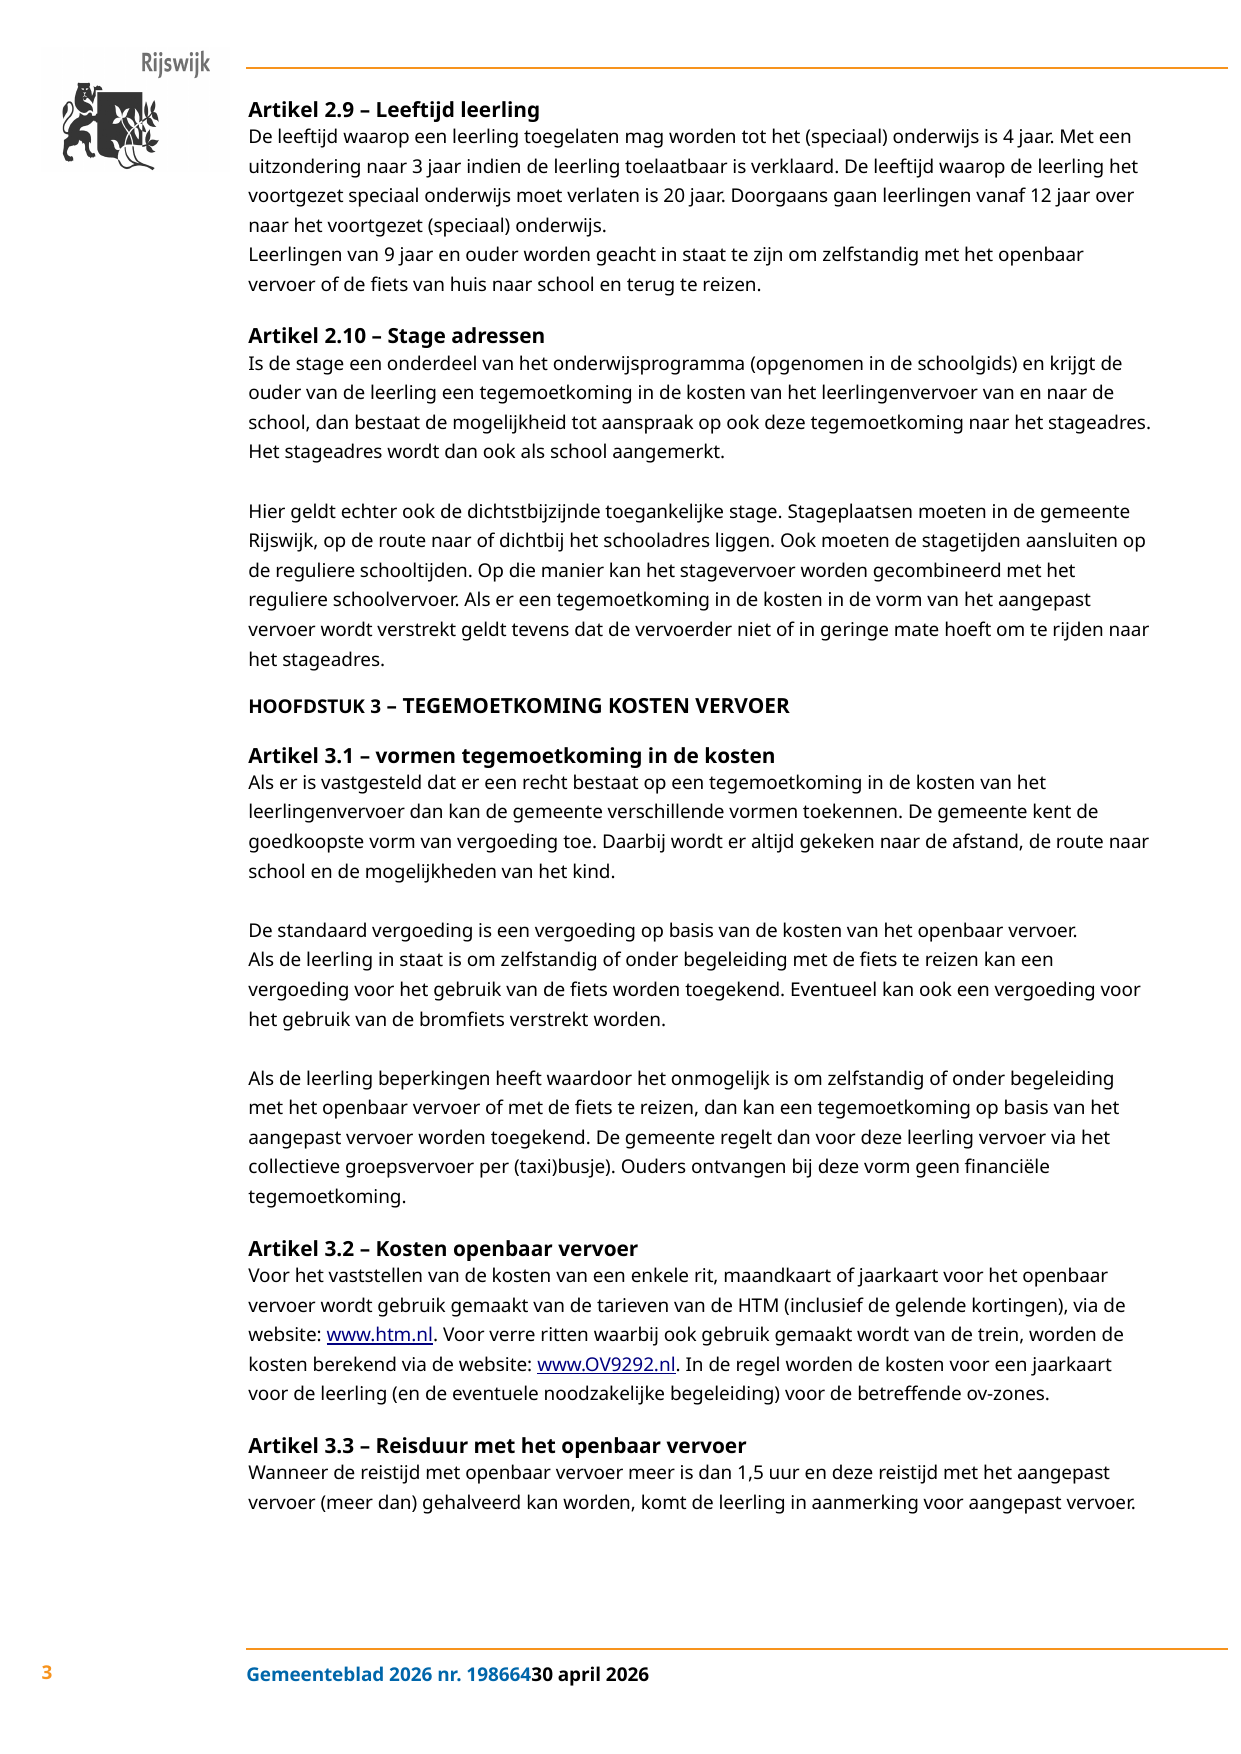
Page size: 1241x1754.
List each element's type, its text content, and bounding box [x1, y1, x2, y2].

text Is de stage een onderdeel van het onderwijsprogramma (opgenomen in de schoolgids) en krijgt de ouder van de leerling een tegemoetkoming in de kosten van het leerlingenvervoer van en naar de school, dan bestaat de mogelijkheid tot aanspraak op ook deze tegemoetkoming naar het stageadres. Het stageadres wordt dan ook als school aangemerkt. [248, 350, 1152, 464]
text Artikel 3.2 – Kosten openbaar vervoer [248, 1234, 1152, 1262]
text Artikel 3.3 – Reisduur met het openbaar vervoer [248, 1431, 1152, 1459]
text Leerlingen van 9 jaar en ouder worden geacht in staat te zijn om zelfstandig met het openbaar vervoer of de fiets van huis naar school en terug te reizen. [248, 242, 1152, 297]
text Als de leerling beperkingen heeft waardoor het onmogelijk is om zelfstandig of onder begeleiding met het openbaar vervoer of met de fiets te reizen, dan kan een tegemoetkoming op basis van het aangepast vervoer worden toegekend. De gemeente regelt dan voor deze leerling vervoer via het collectieve groepsvervoer per (taxi)busje). Ouders ontvangen bij deze vorm geen financiële tegemoetkoming. [248, 1065, 1152, 1209]
picture [41, 47, 231, 172]
text HOOFDSTUK 3 – TEGEMOETKOMING KOSTEN VERVOER [248, 691, 1152, 720]
text Artikel 2.9 – Leeftijd leerling [248, 95, 1152, 123]
text De standaard vergoeding is een vergoeding op basis van de kosten van het openbaar vervoer. [248, 917, 1152, 943]
text Als er is vastgesteld dat er een recht bestaat op een tegemoetkoming in de kosten van het leerlingenvervoer dan kan de gemeente verschillende vormen toekennen. De gemeente kent de goedkoopste vorm van vergoeding toe. Daarbij wordt er altijd gekeken naar de afstand, de route naar school en de mogelijkheden van het kind. [248, 769, 1152, 884]
text De leeftijd waarop een leerling toegelaten mag worden tot het (speciaal) onderwijs is 4 jaar. Met een uitzondering naar 3 jaar indien de leerling toelaatbaar is verklaard. De leeftijd waarop de leerling het voortgezet speciaal onderwijs moet verlaten is 20 jaar. Doorgaans gaan leerlingen vanaf 12 jaar over naar het voortgezet (speciaal) onderwijs. [248, 123, 1152, 238]
text Als de leerling in staat is om zelfstandig of onder begeleiding met de fiets te reizen kan een vergoeding voor het gebruik van de fiets worden toegekend. Eventueel kan ook een vergoeding voor het gebruik van de bromfiets verstrekt worden. [248, 947, 1152, 1032]
text Voor het vaststellen van de kosten van een enkele rit, maandkaart of jaarkaart voor het openbaar vervoer wordt gebruik gemaakt van de tarieven van de HTM (inclusief de gelende kortingen), via de website: www.htm.nl. Voor verre ritten waarbij ook gebruik gemaakt wordt van de trein, worden de kosten berekend via de website: www.OV9292.nl. In de regel worden de kosten voor een jaarkaart voor de leerling (en de eventuele noodzakelijke begeleiding) voor de betreffende ov-zones. [248, 1262, 1152, 1406]
text Hier geldt echter ook de dichtstbijzijnde toegankelijke stage. Stageplaatsen moeten in de gemeente Rijswijk, op de route naar of dichtbij het schooladres liggen. Ook moeten de stagetijden aansluiten op de reguliere schooltijden. Op die manier kan het stagevervoer worden gecombineerd met het reguliere schoolvervoer. Als er een tegemoetkoming in de kosten in de vorm van het aangepast vervoer wordt verstrekt geldt tevens dat de vervoerder niet of in geringe mate hoeft om te rijden naar het stageadres. [248, 498, 1152, 672]
text Artikel 2.10 – Stage adressen [248, 322, 1152, 350]
text Artikel 3.1 – vormen tegemoetkoming in de kosten [248, 741, 1152, 769]
text Wanneer de reistijd met openbaar vervoer meer is dan 1,5 uur en deze reistijd met het aangepast vervoer (meer dan) gehalveerd kan worden, komt de leerling in aanmerking voor aangepast vervoer. [248, 1459, 1152, 1515]
